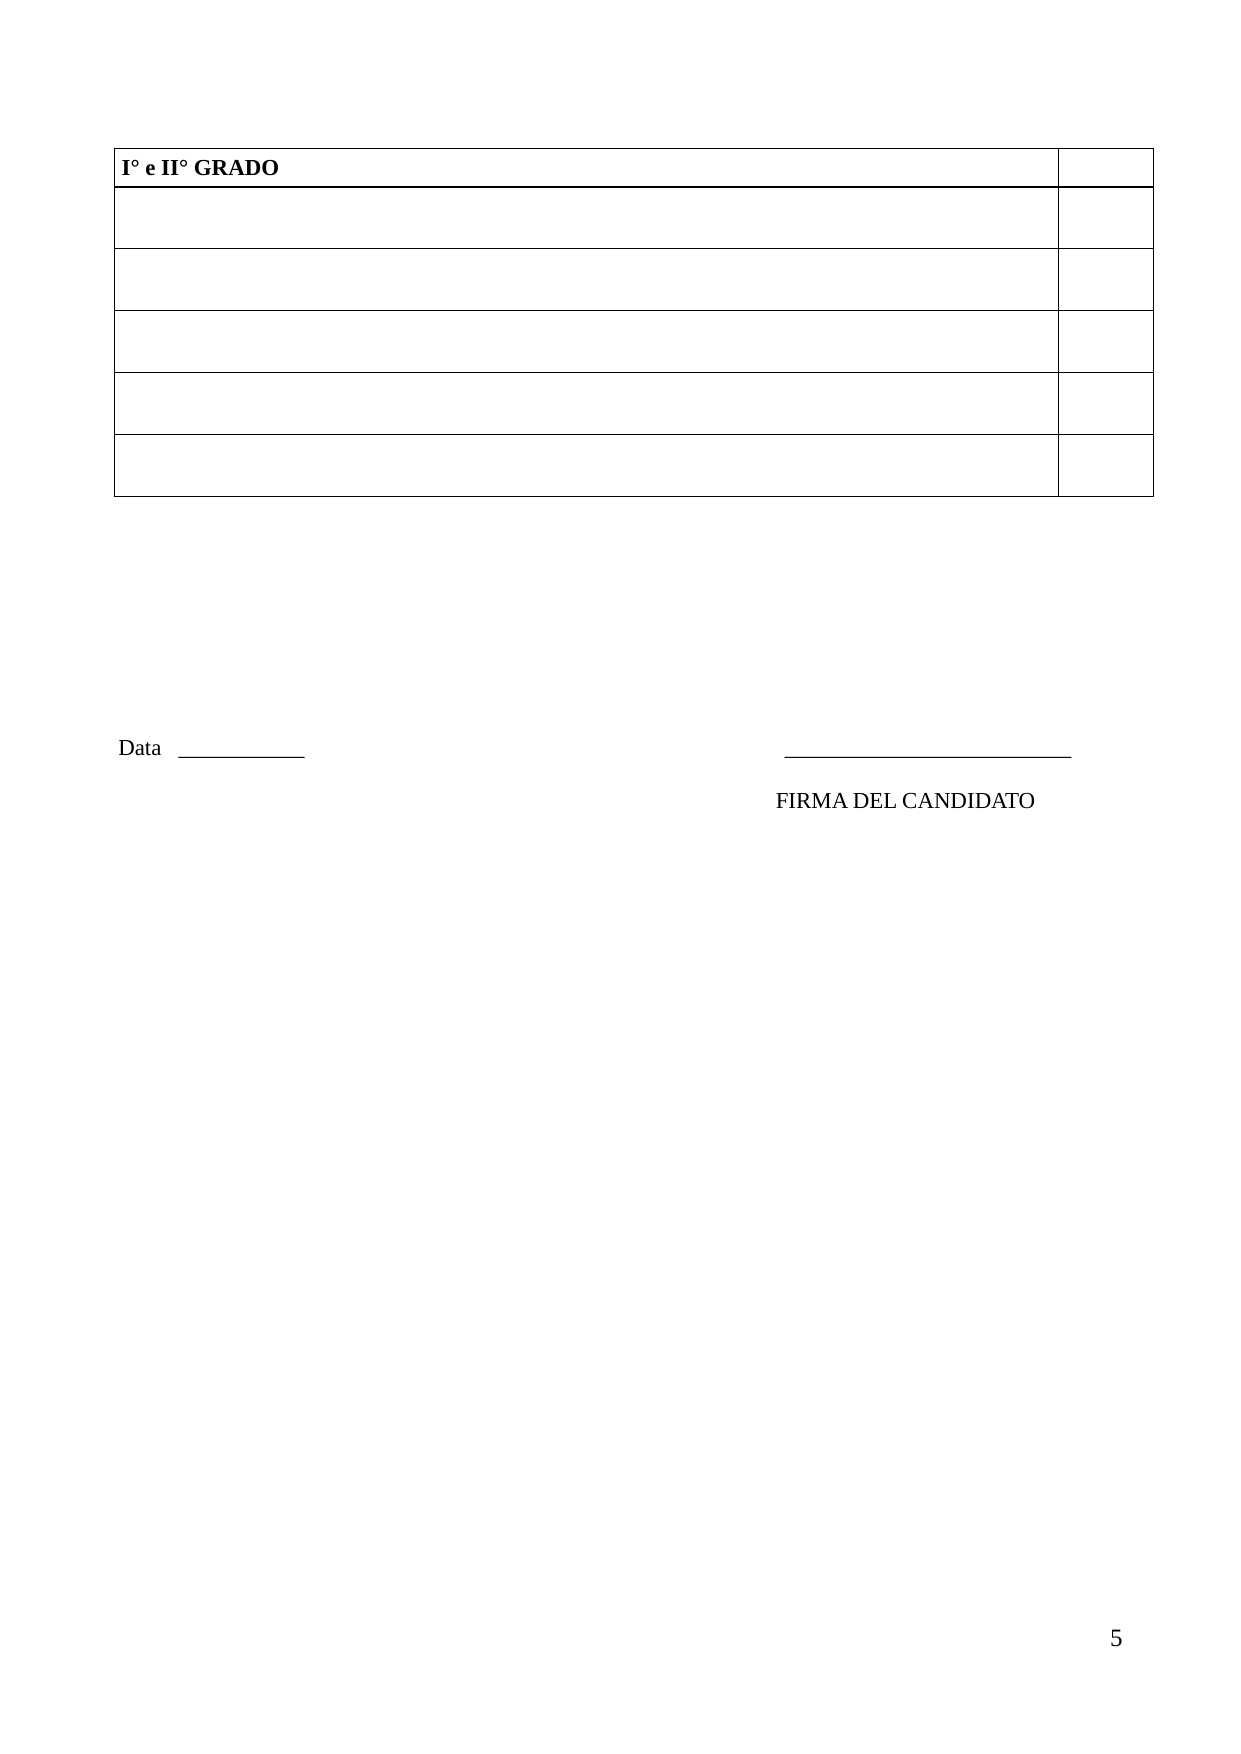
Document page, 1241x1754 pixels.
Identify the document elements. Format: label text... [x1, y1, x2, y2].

table_cell [115, 435, 1058, 496]
table_cell [115, 249, 1058, 310]
text FIRMA DEL CANDIDATO [118, 787, 1122, 813]
table_cell [1059, 188, 1153, 248]
table_cell [1059, 435, 1153, 496]
table_cell [115, 311, 1058, 372]
table_cell I° e II° GRADO [115, 149, 1058, 186]
table_cell [1059, 311, 1153, 372]
text Data ___________ _________________________ [118, 734, 1122, 760]
table_cell [115, 188, 1058, 248]
table_cell [1059, 149, 1153, 186]
table_cell [1059, 373, 1153, 434]
table_cell [115, 373, 1058, 434]
table_cell [1059, 249, 1153, 310]
